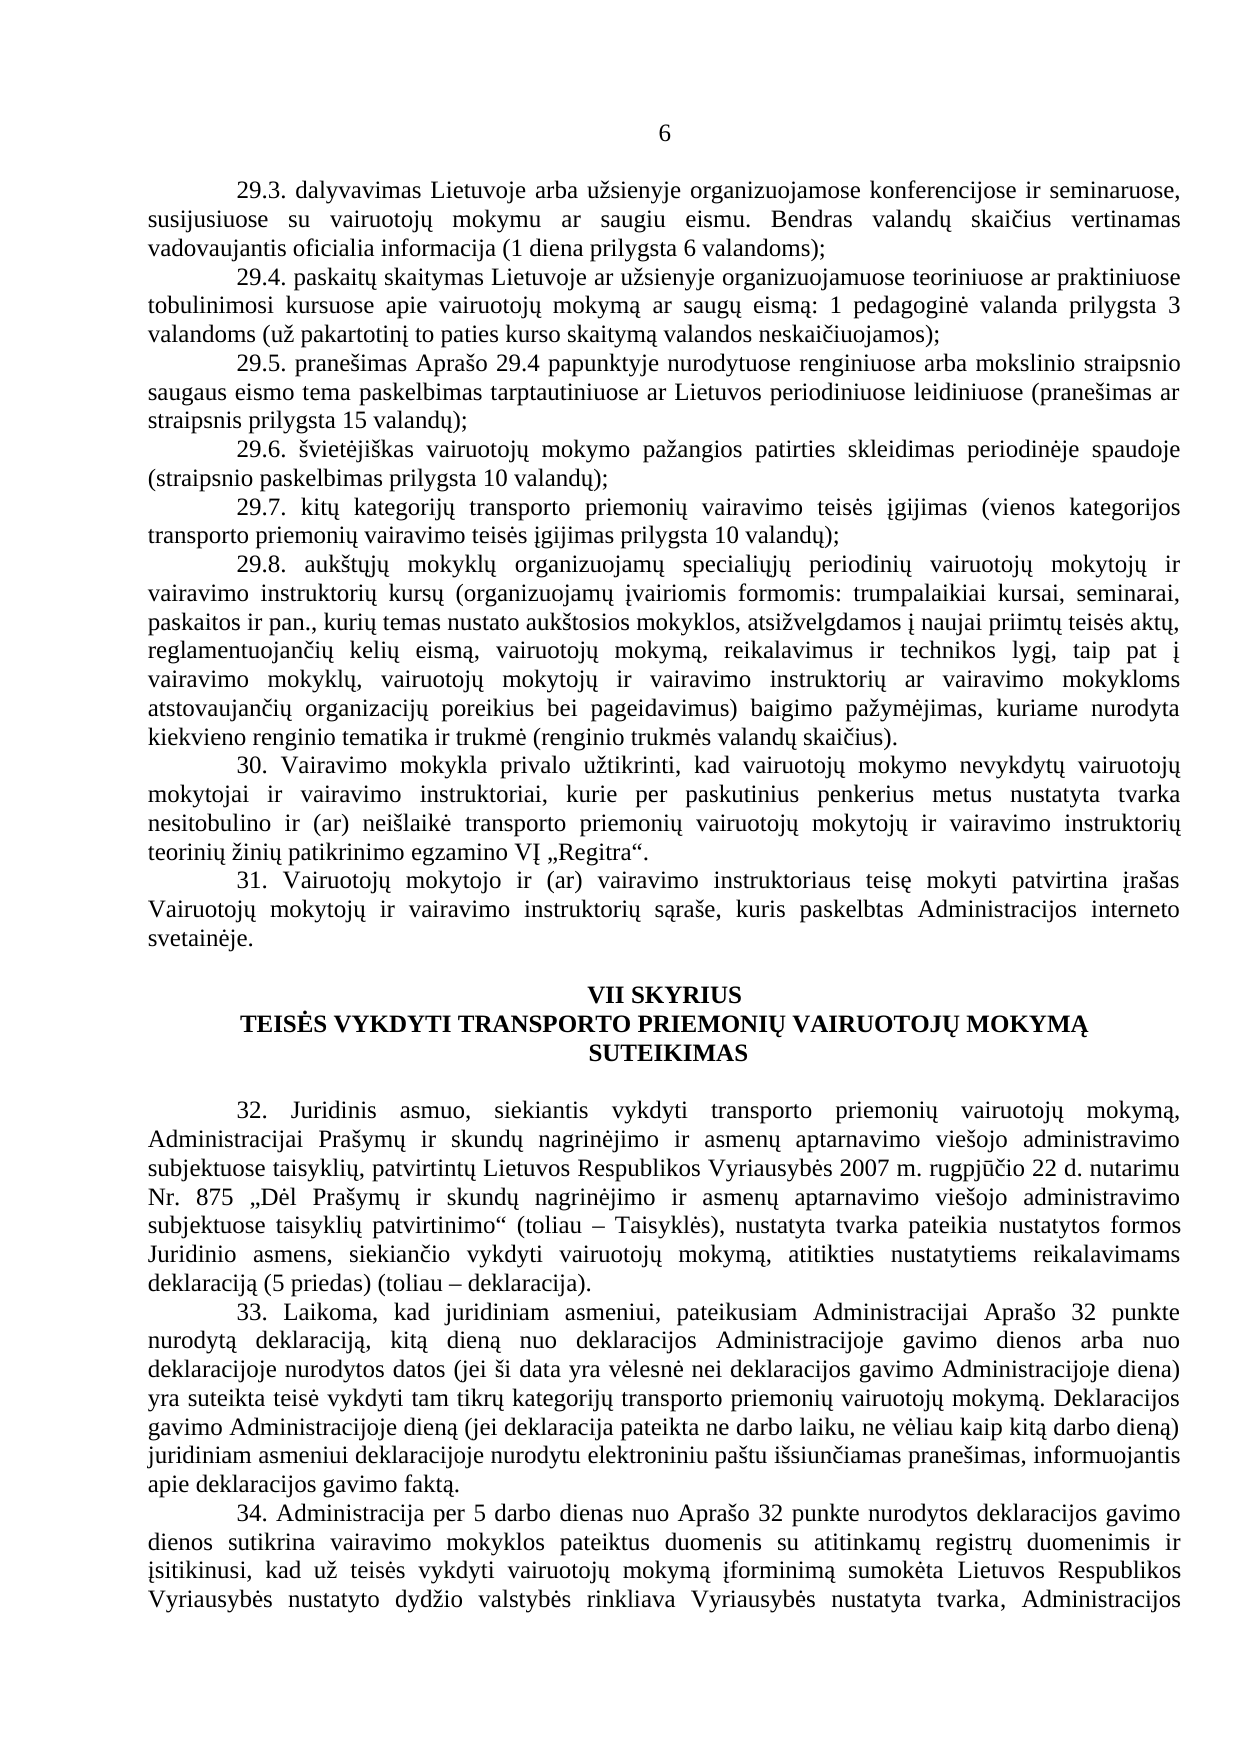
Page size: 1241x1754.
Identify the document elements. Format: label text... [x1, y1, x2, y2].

text 34. Administracija per 5 darbo dienas nuo Aprašo 32 punkte nurodytos deklaracijos gavimo dienos sutikrina vairavimo mokyklos pateiktus duomenis su atitinkamų registrų duomenimis ir įsitikinusi, kad už teisės vykdyti vairuotojų mokymą įforminimą sumokėta Lietuvos Respublikos Vyriausybės nustatyto dydžio valstybės rinkliava Vyriausybės nustatyta tvarka, Administracijos [148, 1498, 1181, 1613]
text 31. Vairuotojų mokytojo ir (ar) vairavimo instruktoriaus teisę mokyti patvirtina įrašas Vairuotojų mokytojų ir vairavimo instruktorių sąraše, kuris paskelbtas Administracijos interneto svetainėje. [148, 866, 1181, 952]
text TEISĖS VYKDYTI TRANSPORTO PRIEMONIŲ VAIRUOTOJŲ MOKYMĄ [148, 1009, 1181, 1038]
text VII skyrius [148, 981, 1181, 1009]
text SUTEIKIMAS [148, 1038, 1181, 1067]
text 29.3. dalyvavimas Lietuvoje arba užsienyje organizuojamose konferencijose ir seminaruose, susijusiuose su vairuotojų mokymu ar saugiu eismu. Bendras valandų skaičius vertinamas vadovaujantis oficialia informacija (1 diena prilygsta 6 valandoms); [148, 176, 1181, 262]
text 29.5. pranešimas Aprašo 29.4 papunktyje nurodytuose renginiuose arba mokslinio straipsnio saugaus eismo tema paskelbimas tarptautiniuose ar Lietuvos periodiniuose leidiniuose (pranešimas ar straipsnis prilygsta 15 valandų); [148, 348, 1181, 434]
text 29.7. kitų kategorijų transporto priemonių vairavimo teisės įgijimas (vienos kategorijos transporto priemonių vairavimo teisės įgijimas prilygsta 10 valandų); [148, 492, 1181, 549]
text 33. Laikoma, kad juridiniam asmeniui, pateikusiam Administracijai Aprašo 32 punkte nurodytą deklaraciją, kitą dieną nuo deklaracijos Administracijoje gavimo dienos arba nuo deklaracijoje nurodytos datos (jei ši data yra vėlesnė nei deklaracijos gavimo Administracijoje diena) yra suteikta teisė vykdyti tam tikrų kategorijų transporto priemonių vairuotojų mokymą. Deklaracijos gavimo Administracijoje dieną (jei deklaracija pateikta ne darbo laiku, ne vėliau kaip kitą darbo dieną) juridiniam asmeniui deklaracijoje nurodytu elektroniniu paštu išsiunčiamas pranešimas, informuojantis apie deklaracijos gavimo faktą. [148, 1297, 1181, 1498]
text 30. Vairavimo mokykla privalo užtikrinti, kad vairuotojų mokymo nevykdytų vairuotojų mokytojai ir vairavimo instruktoriai, kurie per paskutinius penkerius metus nustatyta tvarka nesitobulino ir (ar) neišlaikė transporto priemonių vairuotojų mokytojų ir vairavimo instruktorių teorinių žinių patikrinimo egzamino VĮ „Regitra“. [148, 751, 1181, 866]
text 32. Juridinis asmuo, siekiantis vykdyti transporto priemonių vairuotojų mokymą, Administracijai Prašymų ir skundų nagrinėjimo ir asmenų aptarnavimo viešojo administravimo subjektuose taisyklių, patvirtintų Lietuvos Respublikos Vyriausybės 2007 m. rugpjūčio 22 d. nutarimu Nr. 875 „Dėl Prašymų ir skundų nagrinėjimo ir asmenų aptarnavimo viešojo administravimo subjektuose taisyklių patvirtinimo“ (toliau – Taisyklės), nustatyta tvarka pateikia nustatytos formos Juridinio asmens, siekiančio vykdyti vairuotojų mokymą, atitikties nustatytiems reikalavimams deklaraciją (5 priedas) (toliau – deklaracija). [148, 1096, 1181, 1297]
text 29.6. švietėjiškas vairuotojų mokymo pažangios patirties skleidimas periodinėje spaudoje (straipsnio paskelbimas prilygsta 10 valandų); [148, 434, 1181, 492]
text 29.8. aukštųjų mokyklų organizuojamų specialiųjų periodinių vairuotojų mokytojų ir vairavimo instruktorių kursų (organizuojamų įvairiomis formomis: trumpalaikiai kursai, seminarai, paskaitos ir pan., kurių temas nustato aukštosios mokyklos, atsižvelgdamos į naujai priimtų teisės aktų, reglamentuojančių kelių eismą, vairuotojų mokymą, reikalavimus ir technikos lygį, taip pat į vairavimo mokyklų, vairuotojų mokytojų ir vairavimo instruktorių ar vairavimo mokykloms atstovaujančių organizacijų poreikius bei pageidavimus) baigimo pažymėjimas, kuriame nurodyta kiekvieno renginio tematika ir trukmė (renginio trukmės valandų skaičius). [148, 549, 1181, 751]
text 29.4. paskaitų skaitymas Lietuvoje ar užsienyje organizuojamuose teoriniuose ar praktiniuose tobulinimosi kursuose apie vairuotojų mokymą ar saugų eismą: 1 pedagoginė valanda prilygsta 3 valandoms (už pakartotinį to paties kurso skaitymą valandos neskaičiuojamos); [148, 262, 1181, 348]
